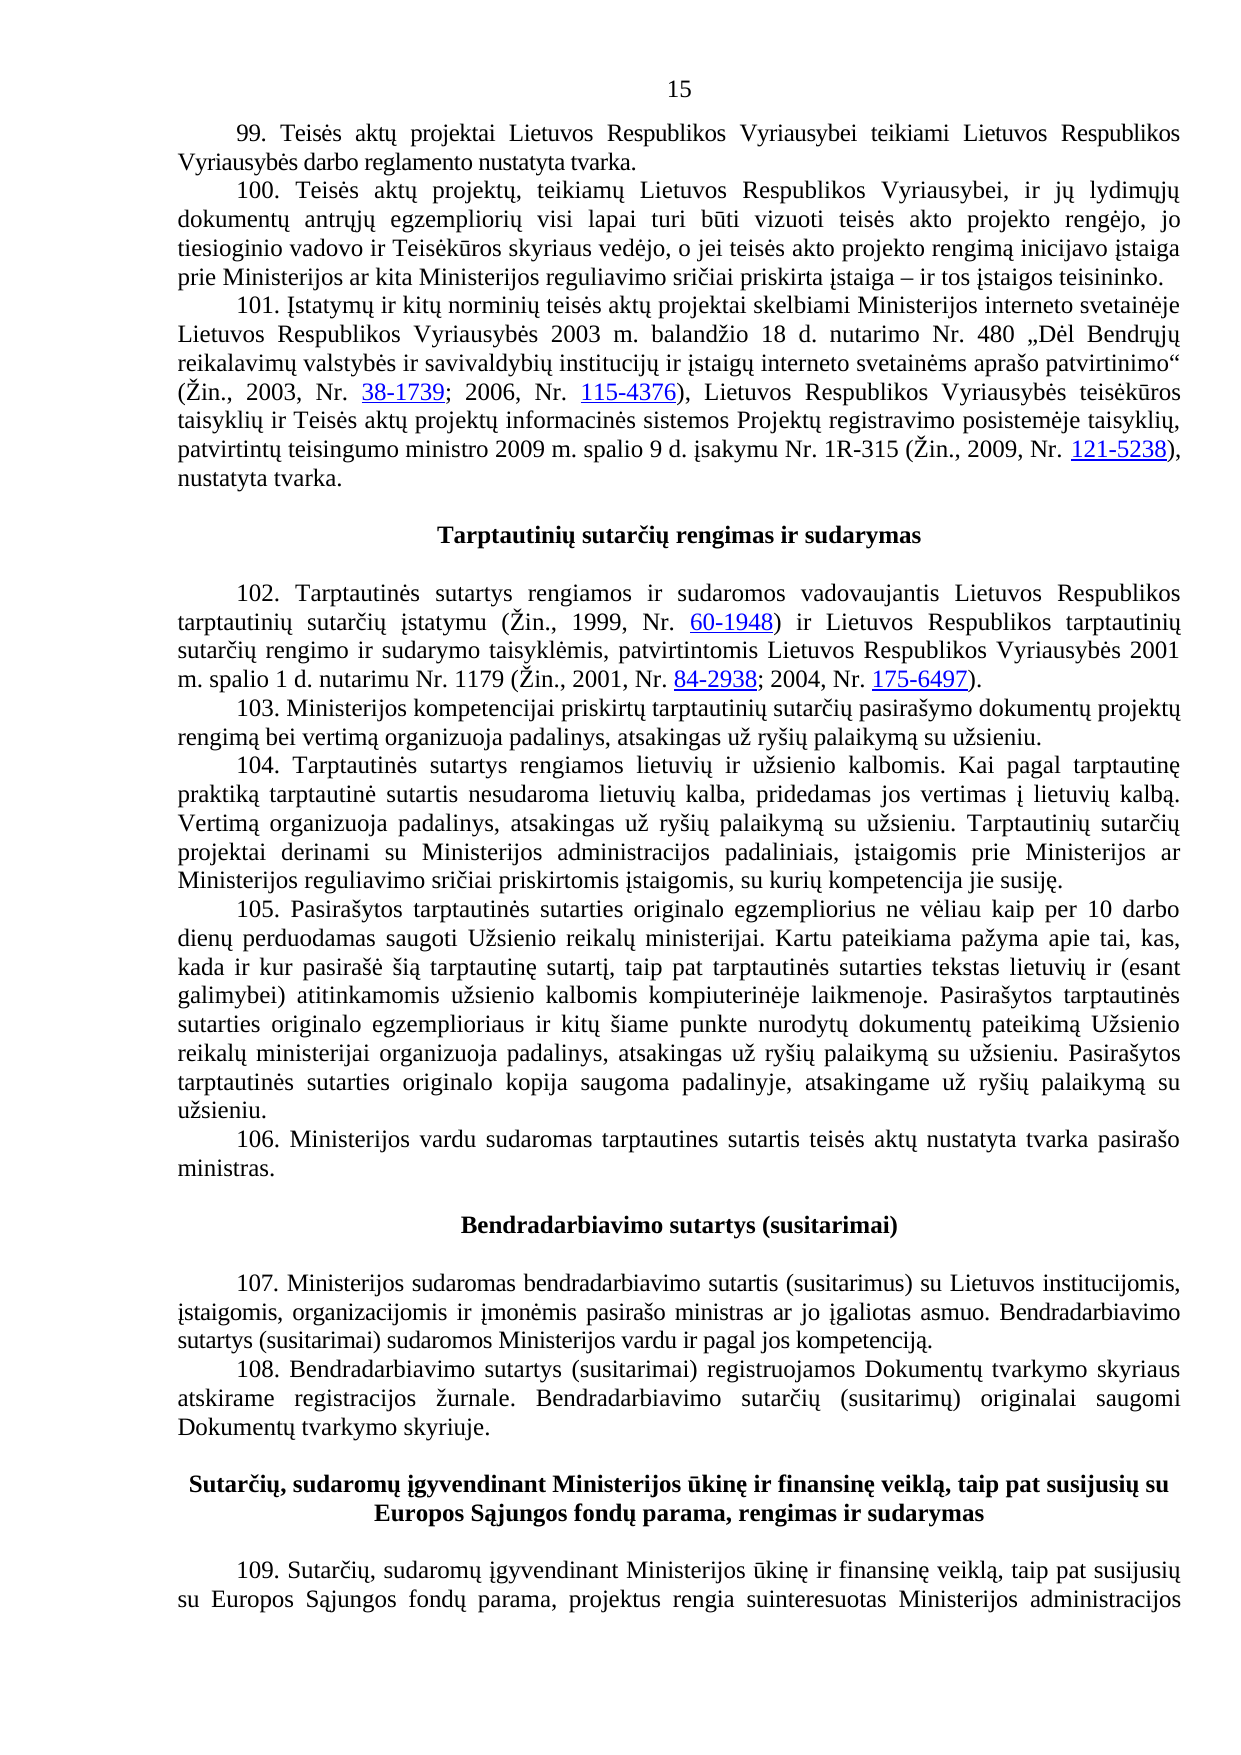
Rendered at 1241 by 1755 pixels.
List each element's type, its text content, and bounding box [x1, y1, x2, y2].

text Sutarčių, sudaromų įgyvendinant Ministerijos ūkinę ir finansinę veiklą, taip pat susijusių su Europos Sąjungos fondų parama, rengimas ir sudarymas [177, 1469, 1181, 1527]
text 99. Teisės aktų projektai Lietuvos Respublikos Vyriausybei teikiami Lietuvos Respublikos Vyriausybės darbo reglamento nustatyta tvarka. [177, 118, 1181, 176]
text 101. Įstatymų ir kitų norminių teisės aktų projektai skelbiami Ministerijos interneto svetainėje Lietuvos Respublikos Vyriausybės 2003 m. balandžio 18 d. nutarimo Nr. 480 „Dėl Bendrųjų reikalavimų valstybės ir savivaldybių institucijų ir įstaigų interneto svetainėms aprašo patvirtinimo“ (Žin., 2003, Nr. 38-1739; 2006, Nr. 115-4376), Lietuvos Respublikos Vyriausybės teisėkūros taisyklių ir Teisės aktų projektų informacinės sistemos Projektų registravimo posistemėje taisyklių, patvirtintų teisingumo ministro 2009 m. spalio 9 d. įsakymu Nr. 1R-315 (Žin., 2009, Nr. 121-5238), nustatyta tvarka. [177, 291, 1181, 492]
text 106. Ministerijos vardu sudaromas tarptautines sutartis teisės aktų nustatyta tvarka pasirašo ministras. [177, 1124, 1181, 1182]
text Tarptautinių sutarčių rengimas ir sudarymas [177, 521, 1181, 549]
text Bendradarbiavimo sutartys (susitarimai) [177, 1211, 1181, 1239]
text 109. Sutarčių, sudaromų įgyvendinant Ministerijos ūkinę ir finansinę veiklą, taip pat susijusių su Europos Sąjungos fondų parama, projektus rengia suinteresuotas Ministerijos administracijos [177, 1556, 1181, 1613]
text 104. Tarptautinės sutartys rengiamos lietuvių ir užsienio kalbomis. Kai pagal tarptautinę praktiką tarptautinė sutartis nesudaroma lietuvių kalba, pridedamas jos vertimas į lietuvių kalbą. Vertimą organizuoja padalinys, atsakingas už ryšių palaikymą su užsieniu. Tarptautinių sutarčių projektai derinami su Ministerijos administracijos padaliniais, įstaigomis prie Ministerijos ar Ministerijos reguliavimo sričiai priskirtomis įstaigomis, su kurių kompetencija jie susiję. [177, 751, 1181, 894]
text 108. Bendradarbiavimo sutartys (susitarimai) registruojamos Dokumentų tvarkymo skyriaus atskirame registracijos žurnale. Bendradarbiavimo sutarčių (susitarimų) originalai saugomi Dokumentų tvarkymo skyriuje. [177, 1354, 1181, 1441]
text 100. Teisės aktų projektų, teikiamų Lietuvos Respublikos Vyriausybei, ir jų lydimųjų dokumentų antrųjų egzempliorių visi lapai turi būti vizuoti teisės akto projekto rengėjo, jo tiesioginio vadovo ir Teisėkūros skyriaus vedėjo, o jei teisės akto projekto rengimą inicijavo įstaiga prie Ministerijos ar kita Ministerijos reguliavimo sričiai priskirta įstaiga – ir tos įstaigos teisininko. [177, 176, 1181, 291]
text 103. Ministerijos kompetencijai priskirtų tarptautinių sutarčių pasirašymo dokumentų projektų rengimą bei vertimą organizuoja padalinys, atsakingas už ryšių palaikymą su užsieniu. [177, 693, 1181, 751]
text 107. Ministerijos sudaromas bendradarbiavimo sutartis (susitarimus) su Lietuvos institucijomis, įstaigomis, organizacijomis ir įmonėmis pasirašo ministras ar jo įgaliotas asmuo. Bendradarbiavimo sutartys (susitarimai) sudaromos Ministerijos vardu ir pagal jos kompetenciją. [177, 1268, 1181, 1354]
text 102. Tarptautinės sutartys rengiamos ir sudaromos vadovaujantis Lietuvos Respublikos tarptautinių sutarčių įstatymu (Žin., 1999, Nr. 60-1948) ir Lietuvos Respublikos tarptautinių sutarčių rengimo ir sudarymo taisyklėmis, patvirtintomis Lietuvos Respublikos Vyriausybės 2001 m. spalio 1 d. nutarimu Nr. 1179 (Žin., 2001, Nr. 84-2938; 2004, Nr. 175-6497). [177, 578, 1181, 693]
text 105. Pasirašytos tarptautinės sutarties originalo egzempliorius ne vėliau kaip per 10 darbo dienų perduodamas saugoti Užsienio reikalų ministerijai. Kartu pateikiama pažyma apie tai, kas, kada ir kur pasirašė šią tarptautinę sutartį, taip pat tarptautinės sutarties tekstas lietuvių ir (esant galimybei) atitinkamomis užsienio kalbomis kompiuterinėje laikmenoje. Pasirašytos tarptautinės sutarties originalo egzemplioriaus ir kitų šiame punkte nurodytų dokumentų pateikimą Užsienio reikalų ministerijai organizuoja padalinys, atsakingas už ryšių palaikymą su užsieniu. Pasirašytos tarptautinės sutarties originalo kopija saugoma padalinyje, atsakingame už ryšių palaikymą su užsieniu. [177, 894, 1181, 1124]
